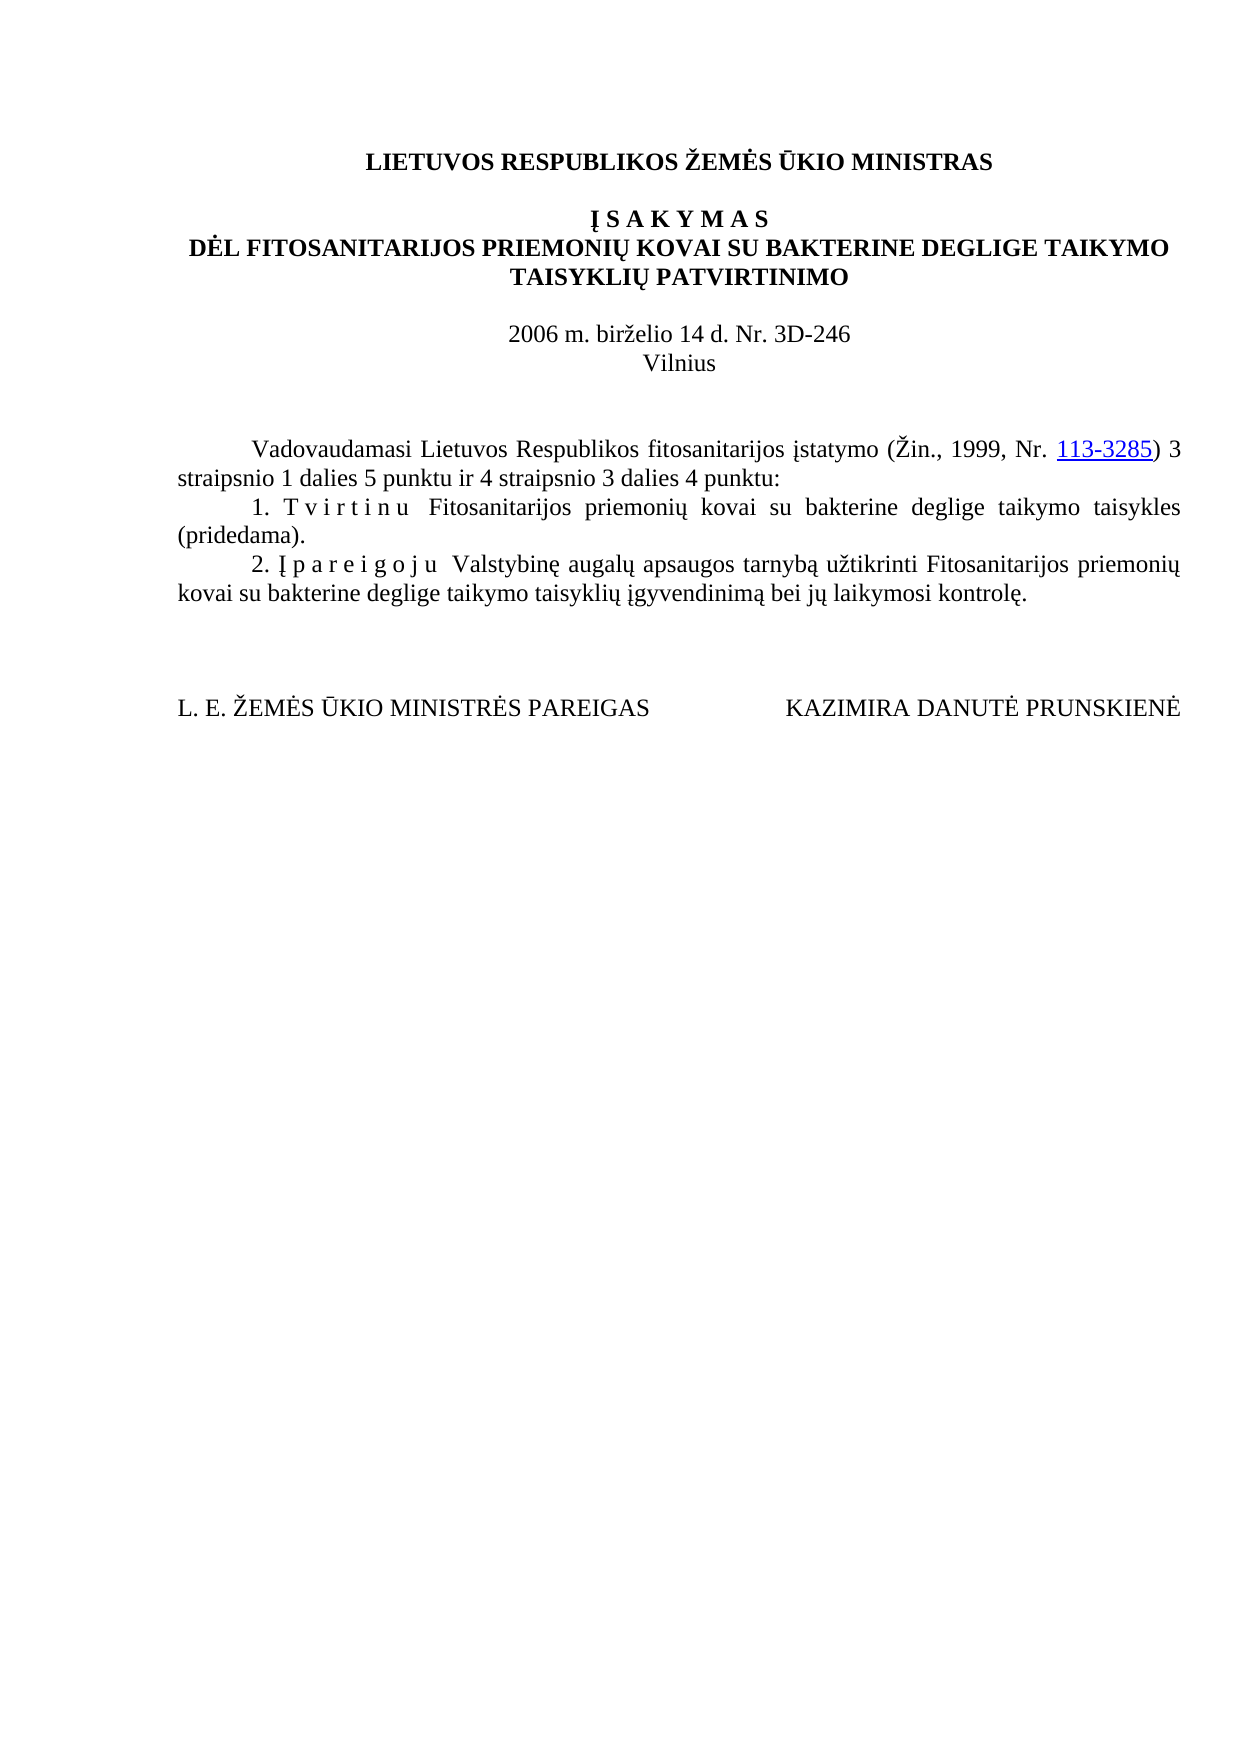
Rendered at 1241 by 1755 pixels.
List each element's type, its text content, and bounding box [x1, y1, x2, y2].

text Vadovaudamasi Lietuvos Respublikos fitosanitarijos įstatymo (Žin., 1999, Nr. 113-3285) 3 straipsnio 1 dalies 5 punktu ir 4 straipsnio 3 dalies 4 punktu: [177, 434, 1181, 492]
text L. E. ŽEMĖS ŪKIO MINISTRĖS PAREIGAS KAZIMIRA DANUTĖ PRUNSKIENĖ [177, 693, 1181, 722]
text DĖL FITOSANITARIJOS PRIEMONIŲ KOVAI SU BAKTERINE DEGLIGE TAIKYMO TAISYKLIŲ PATVIRTINIMO [177, 233, 1181, 291]
text LIETUVOS RESPUBLIKOS ŽEMĖS ŪKIO MINISTRAS [177, 147, 1181, 176]
text Į S A K Y M A S [177, 204, 1181, 233]
text Vilnius [177, 348, 1181, 377]
text 1. Tvirtinu Fitosanitarijos priemonių kovai su bakterine deglige taikymo taisykles (pridedama). [177, 492, 1181, 549]
text 2006 m. birželio 14 d. Nr. 3D-246 [177, 319, 1181, 348]
text 2. Įpareigoju Valstybinę augalų apsaugos tarnybą užtikrinti Fitosanitarijos priemonių kovai su bakterine deglige taikymo taisyklių įgyvendinimą bei jų laikymosi kontrolę. [177, 549, 1181, 607]
